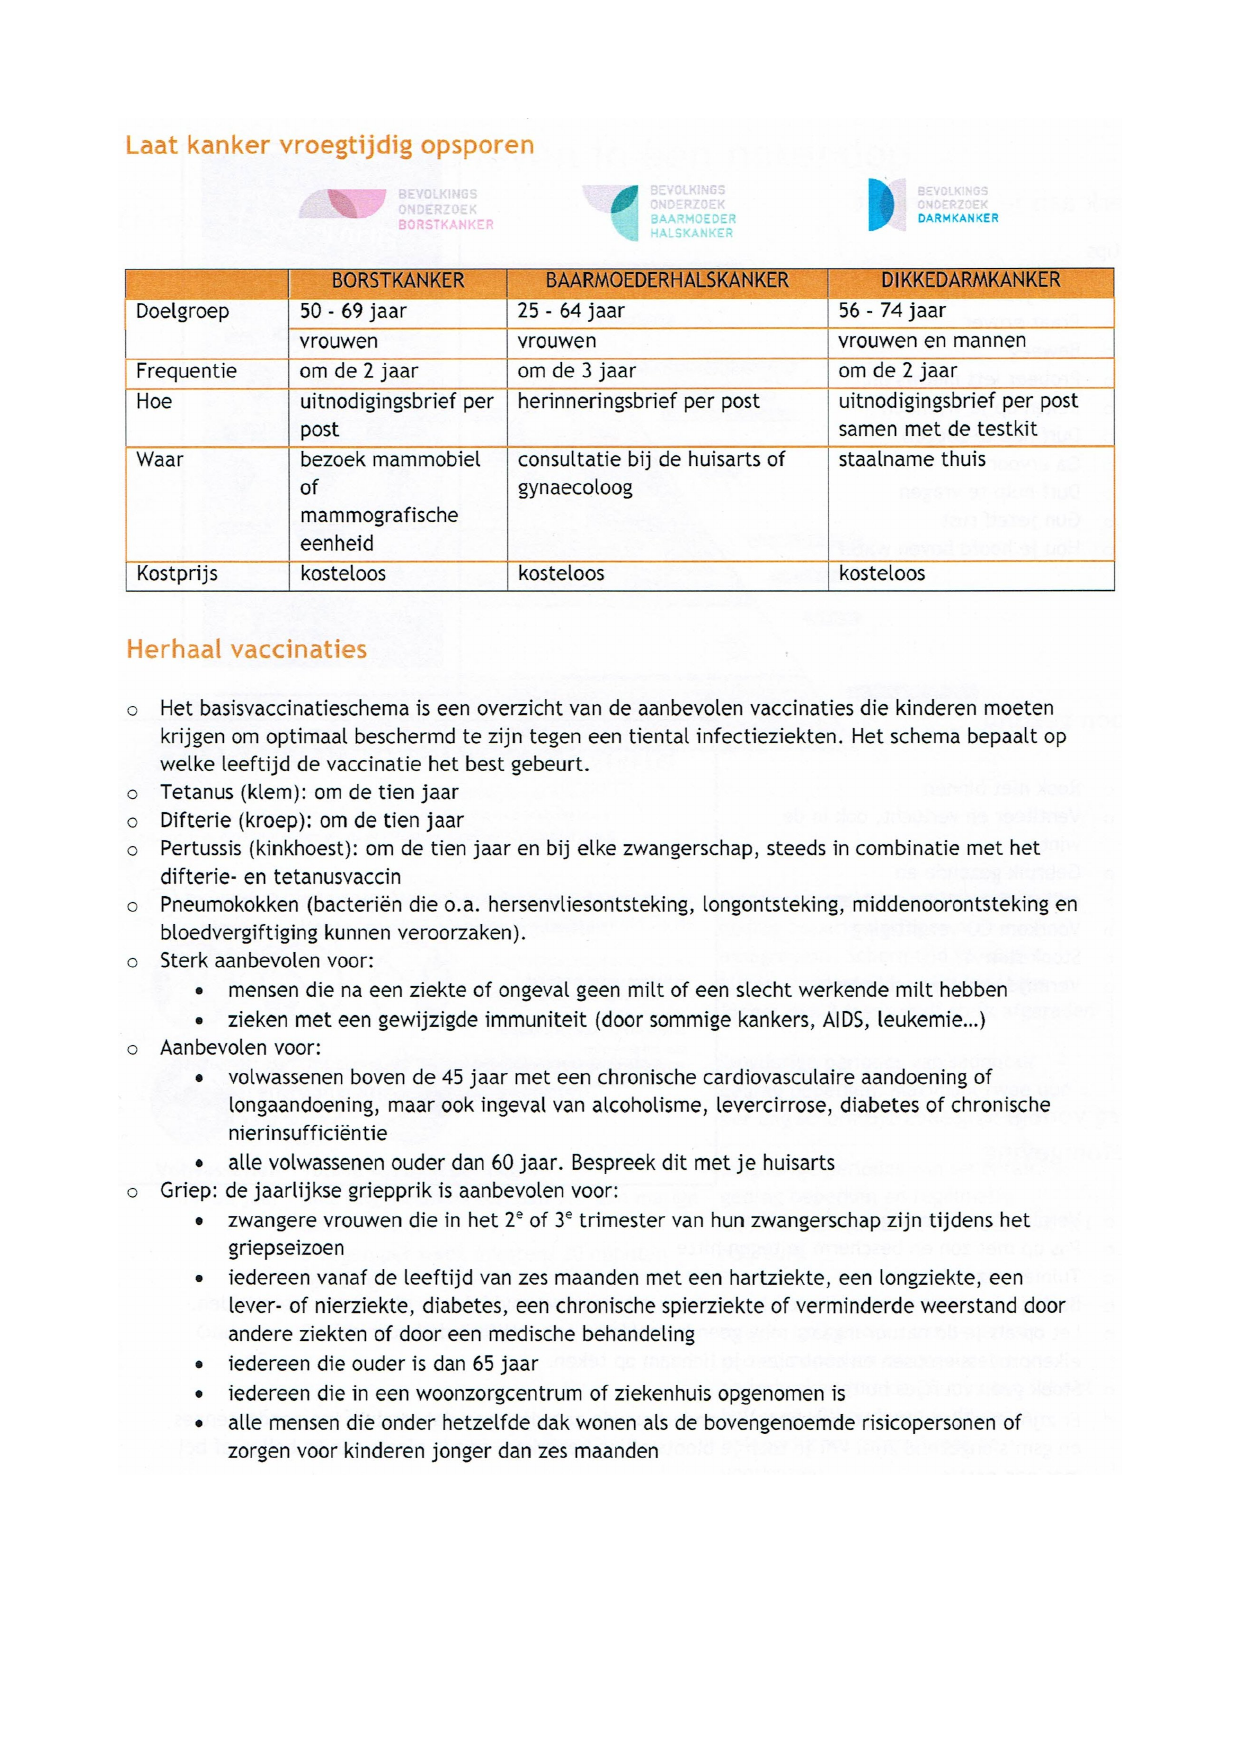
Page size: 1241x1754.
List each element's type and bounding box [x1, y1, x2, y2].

picture [118, 118, 1122, 1475]
